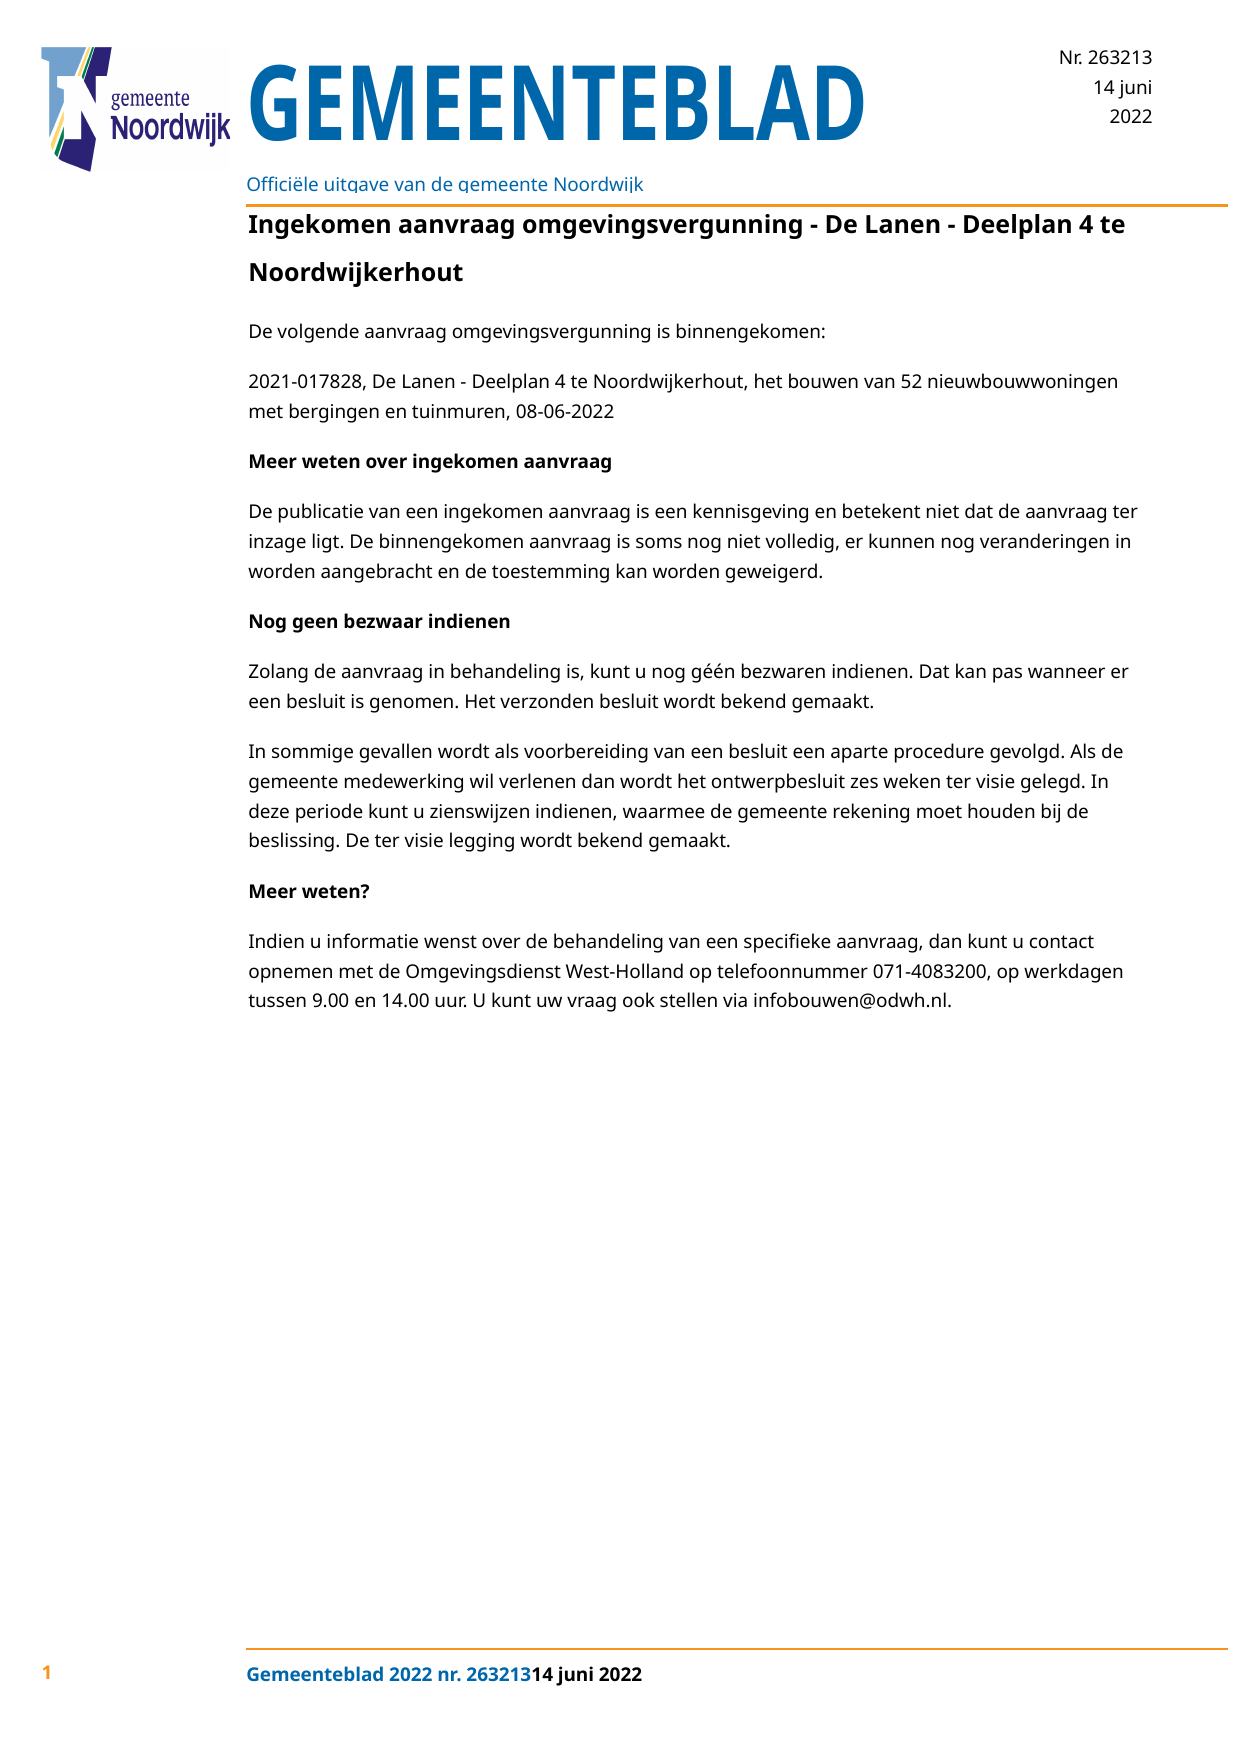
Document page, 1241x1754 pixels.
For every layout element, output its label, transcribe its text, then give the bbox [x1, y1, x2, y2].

text Indien u informatie wenst over de behandeling van een specifieke aanvraag, dan kunt u contact opnemen met de Omgevingsdienst West-Holland op telefoonnummer 071-4083200, op werkdagen tussen 9.00 en 14.00 uur. U kunt uw vraag ook stellen via infobouwen@odwh.nl. [248, 928, 1152, 1013]
text In sommige gevallen wordt als voorbereiding van een besluit een aparte procedure gevolgd. Als de gemeente medewerking wil verlenen dan wordt het ontwerpbesluit zes weken ter visie gelegd. In deze periode kunt u zienswijzen indienen, waarmee de gemeente rekening moet houden bij de beslissing. De ter visie legging wordt bekend gemaakt. [248, 739, 1152, 853]
text De publicatie van een ingekomen aanvraag is een kennisgeving en betekent niet dat de aanvraag ter inzage ligt. De binnengekomen aanvraag is soms nog niet volledig, er kunnen nog veranderingen in worden aangebracht en de toestemming kan worden geweigerd. [248, 499, 1152, 584]
text Meer weten over ingekomen aanvraag [248, 448, 1152, 474]
text De volgende aanvraag omgevingsvergunning is binnengekomen: [248, 318, 1152, 344]
picture [41, 47, 231, 172]
text Ingekomen aanvraag omgevingsvergunning - De Lanen - Deelplan 4 te Noordwijkerhout [248, 207, 1152, 288]
text Nog geen bezwaar indienen [248, 608, 1152, 634]
text Zolang de aanvraag in behandeling is, kunt u nog géén bezwaren indienen. Dat kan pas wanneer er een besluit is genomen. Het verzonden besluit wordt bekend gemaakt. [248, 659, 1152, 714]
text Meer weten? [248, 878, 1152, 904]
text 2021-017828, De Lanen - Deelplan 4 te Noordwijkerhout, het bouwen van 52 nieuwbouwwoningen met bergingen en tuinmuren, 08-06-2022 [248, 368, 1152, 424]
